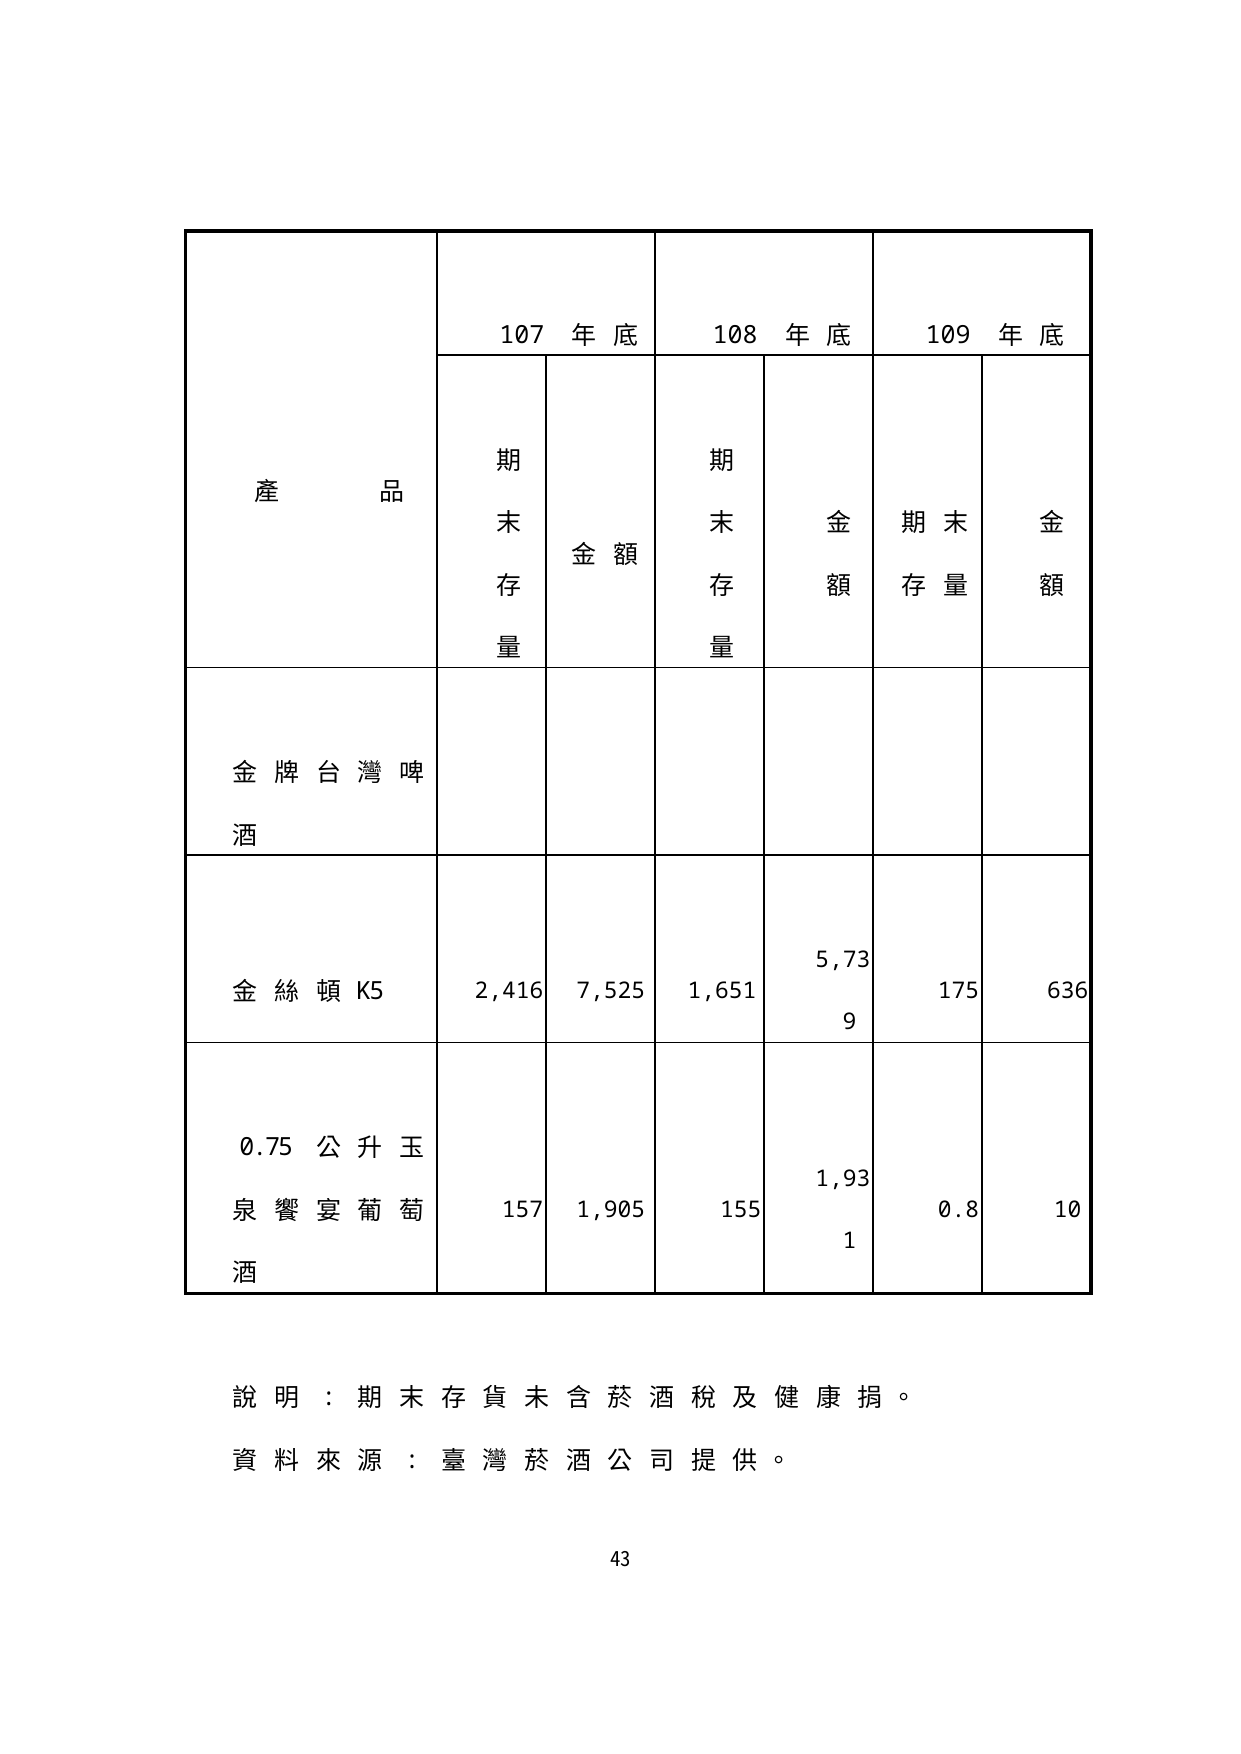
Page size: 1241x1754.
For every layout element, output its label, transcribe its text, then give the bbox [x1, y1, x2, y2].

text 資料來源:臺灣菸酒公司提供。 [184, 1417, 1058, 1479]
table_cell 5,739 [765, 856, 872, 1042]
table_cell [438, 668, 545, 854]
text 說明:期末存貨未含菸酒稅及健康捐。 [184, 1354, 1058, 1417]
table_cell 157 [438, 1043, 545, 1292]
table_header 109年底 [874, 233, 1089, 354]
table_cell 期末存量 [438, 356, 545, 667]
table_header 108年底 [656, 233, 872, 354]
table_cell [983, 668, 1089, 854]
table_cell 金額 [765, 356, 872, 667]
table_cell 期末存量 [874, 356, 981, 667]
table_cell [656, 668, 763, 854]
table_cell 10 [983, 1043, 1089, 1292]
table_cell 金牌台灣啤酒 [187, 668, 436, 854]
table_cell 7,525 [547, 856, 654, 1042]
table_header 107年底 [438, 233, 654, 354]
table_cell [765, 668, 872, 854]
table_cell 金絲頓K5 [187, 856, 436, 1042]
table_cell 期末存量 [656, 356, 763, 667]
table_cell 0.8 [874, 1043, 981, 1292]
table_cell 金額 [547, 356, 654, 667]
table_cell [874, 668, 981, 854]
table_cell 0.75公升玉泉饗宴葡萄酒 [187, 1043, 436, 1292]
table_header 產 品 [187, 233, 436, 667]
table_cell 1,931 [765, 1043, 872, 1292]
table_cell 2,416 [438, 856, 545, 1042]
table_cell 金額 [983, 356, 1089, 667]
table_cell [547, 668, 654, 854]
table_cell 1,905 [547, 1043, 654, 1292]
table_cell 1,651 [656, 856, 763, 1042]
table_cell 636 [983, 856, 1089, 1042]
table_cell 155 [656, 1043, 763, 1292]
table_cell 175 [874, 856, 981, 1042]
